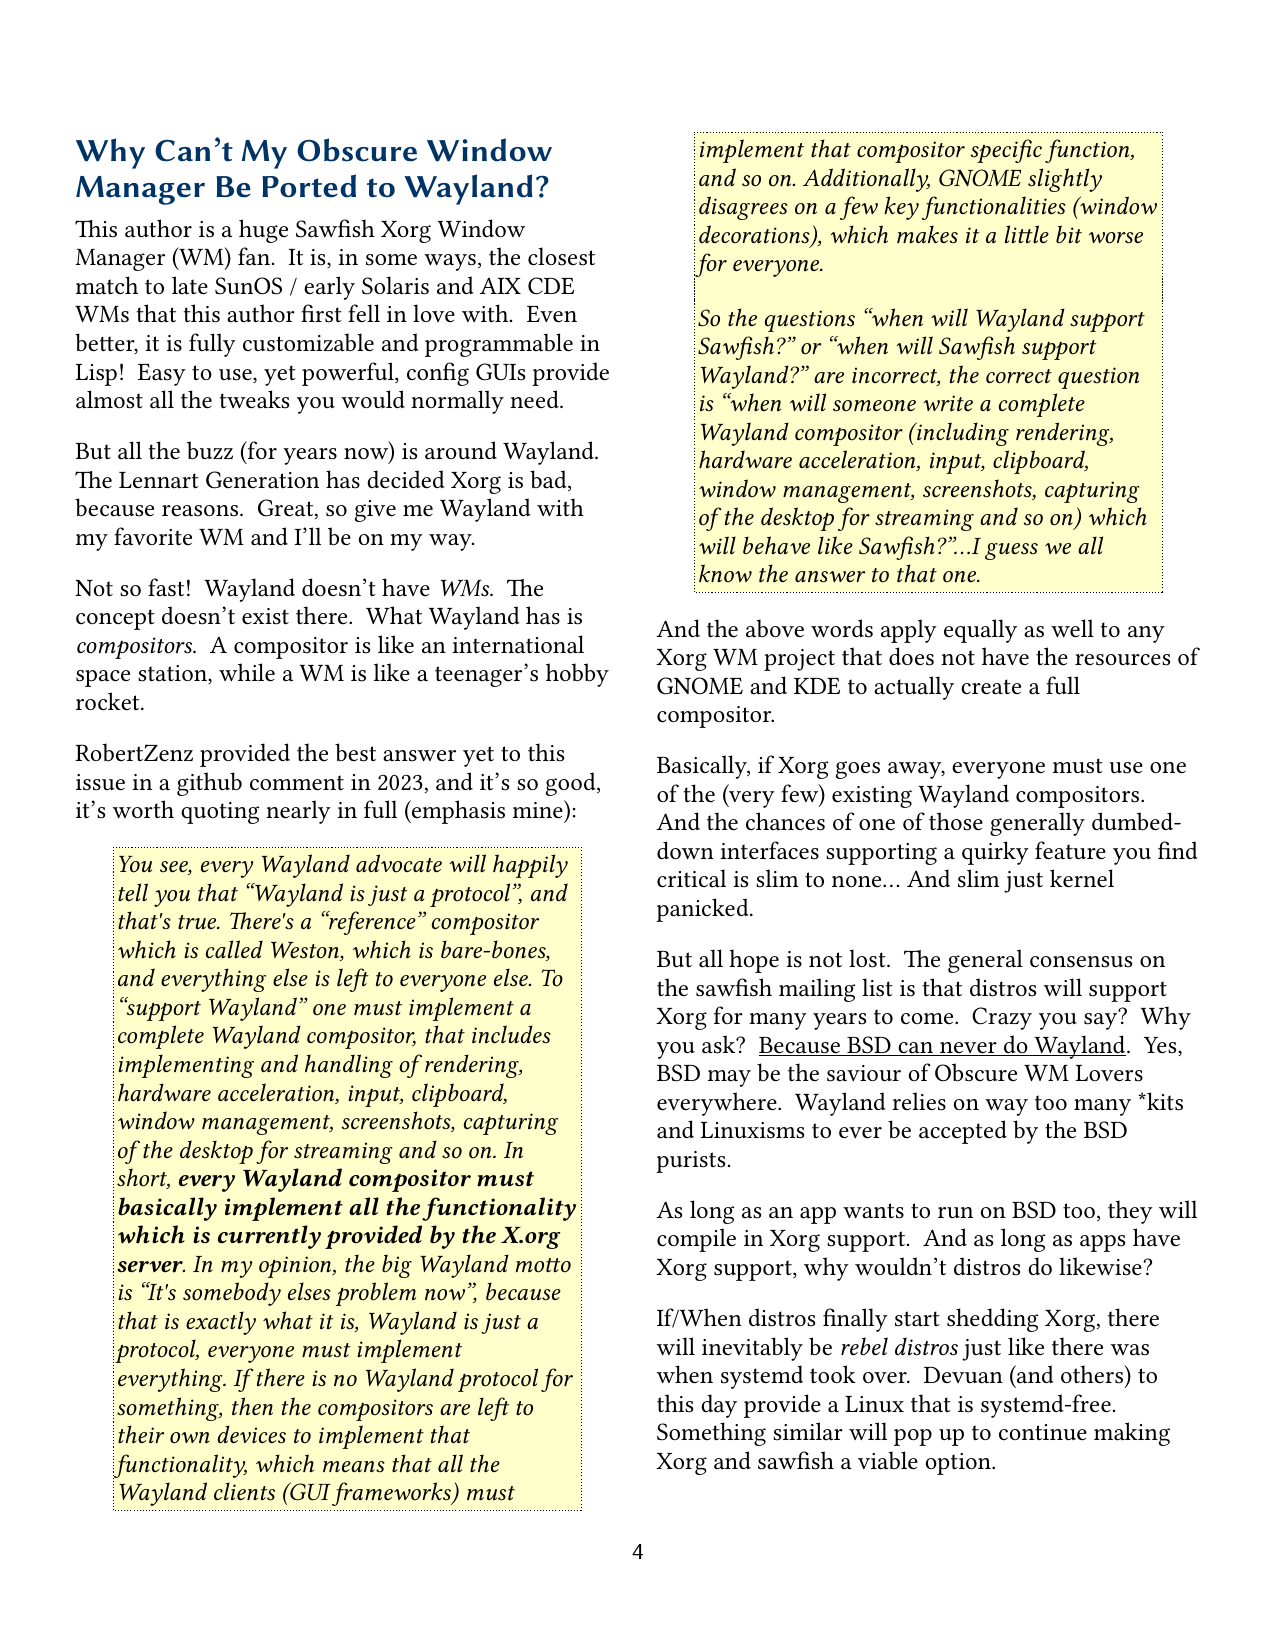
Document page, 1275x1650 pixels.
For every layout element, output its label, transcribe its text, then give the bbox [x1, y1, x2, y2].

text So the questions “when will Wayland support Sawfish?” or “when will Sawfish support Wayland?” are incorrect, the correct question is “when will someone write a complete Wayland compositor (including rendering, hardware acceleration, input, clipboard, window management, screenshots, capturing of the desktop for streaming and so on) which will behave like Sawfish?”...I guess we all know the answer to that one. [694, 301, 1162, 592]
text But all the buzz (for years now) is around Wayland. The Lennart Generation has decided Xorg is bad, because reasons. Great, so give me Wayland with my favorite WM and I’ll be on my way. [75, 437, 619, 551]
text If/When distros finally start shedding Xorg, there will inevitably be rebel distros just like there was when systemd took over. Devuan (and others) to this day provide a Linux that is systemd-free. Something similar will pop up to continue making Xorg and sawfish a viable option. [656, 1304, 1200, 1475]
text This author is a huge Sawfish Xorg Window Manager (WM) fan. It is, in some ways, the closest match to late SunOS / early Solaris and AIX CDE WMs that this author first fell in love with. Even better, it is fully customizable and programmable in Lisp! Easy to use, yet powerful, config GUIs provide almost all the tweaks you would normally need. [75, 215, 619, 415]
subtitle Why Can’t My Obscure Window Manager Be Ported to Wayland? [75, 132, 619, 206]
text RobertZenz provided the best answer yet to this issue in a github comment in 2023, and it’s so good, it’s worth quoting nearly in full (emphasis mine): [75, 739, 619, 825]
text implement that compositor specific function, and so on. Additionally, GNOME slightly disagrees on a few key functionalities (window decorations), which makes it a little bit worse for everyone. [694, 132, 1162, 281]
text Basically, if Xorg goes away, everyone must use one of the (very few) existing Wayland compositors. And the chances of one of those generally dumbed-down interfaces supporting a quirky feature you find critical is slim to none… And slim just kernel panicked. [656, 751, 1200, 923]
text You see, every Wayland advocate will happily tell you that “Wayland is just a protocol”, and that's true. There's a “reference” compositor which is called Weston, which is bare-bones, and everything else is left to everyone else. To “support Wayland” one must implement a complete Wayland compositor, that includes implementing and handling of rendering, hardware acceleration, input, clipboard, window management, screenshots, capturing of the desktop for streaming and so on. In short, every Wayland compositor must basically implement all the functionality which is currently provided by the X.org server. In my opinion, the big Wayland motto is “It's somebody elses problem now”, because that is exactly what it is, Wayland is just a protocol, everyone must implement everything. If there is no Wayland protocol for something, then the compositors are left to their own devices to implement that functionality, which means that all the Wayland clients (GUI frameworks) must [113, 847, 581, 1510]
text As long as an app wants to run on BSD too, they will compile in Xorg support. And as long as apps have Xorg support, why wouldn’t distros do likewise? [656, 1196, 1200, 1282]
text Not so fast! Wayland doesn’t have WMs. The concept doesn’t exist there. What Wayland has is compositors. A compositor is like an international space station, while a WM is like a teenager’s hobby rocket. [75, 574, 619, 717]
text And the above words apply equally as well to any Xorg WM project that does not have the resources of GNOME and KDE to actually create a full compositor. [656, 615, 1200, 729]
text But all hope is not lost. The general consensus on the sawfish mailing list is that distros will support Xorg for many years to come. Crazy you say? Why you ask? Because BSD can never do Wayland. Yes, BSD may be the saviour of Obscure WM Lovers everywhere. Wayland relies on way too many *kits and Linuxisms to ever be accepted by the BSD purists. [656, 945, 1200, 1173]
